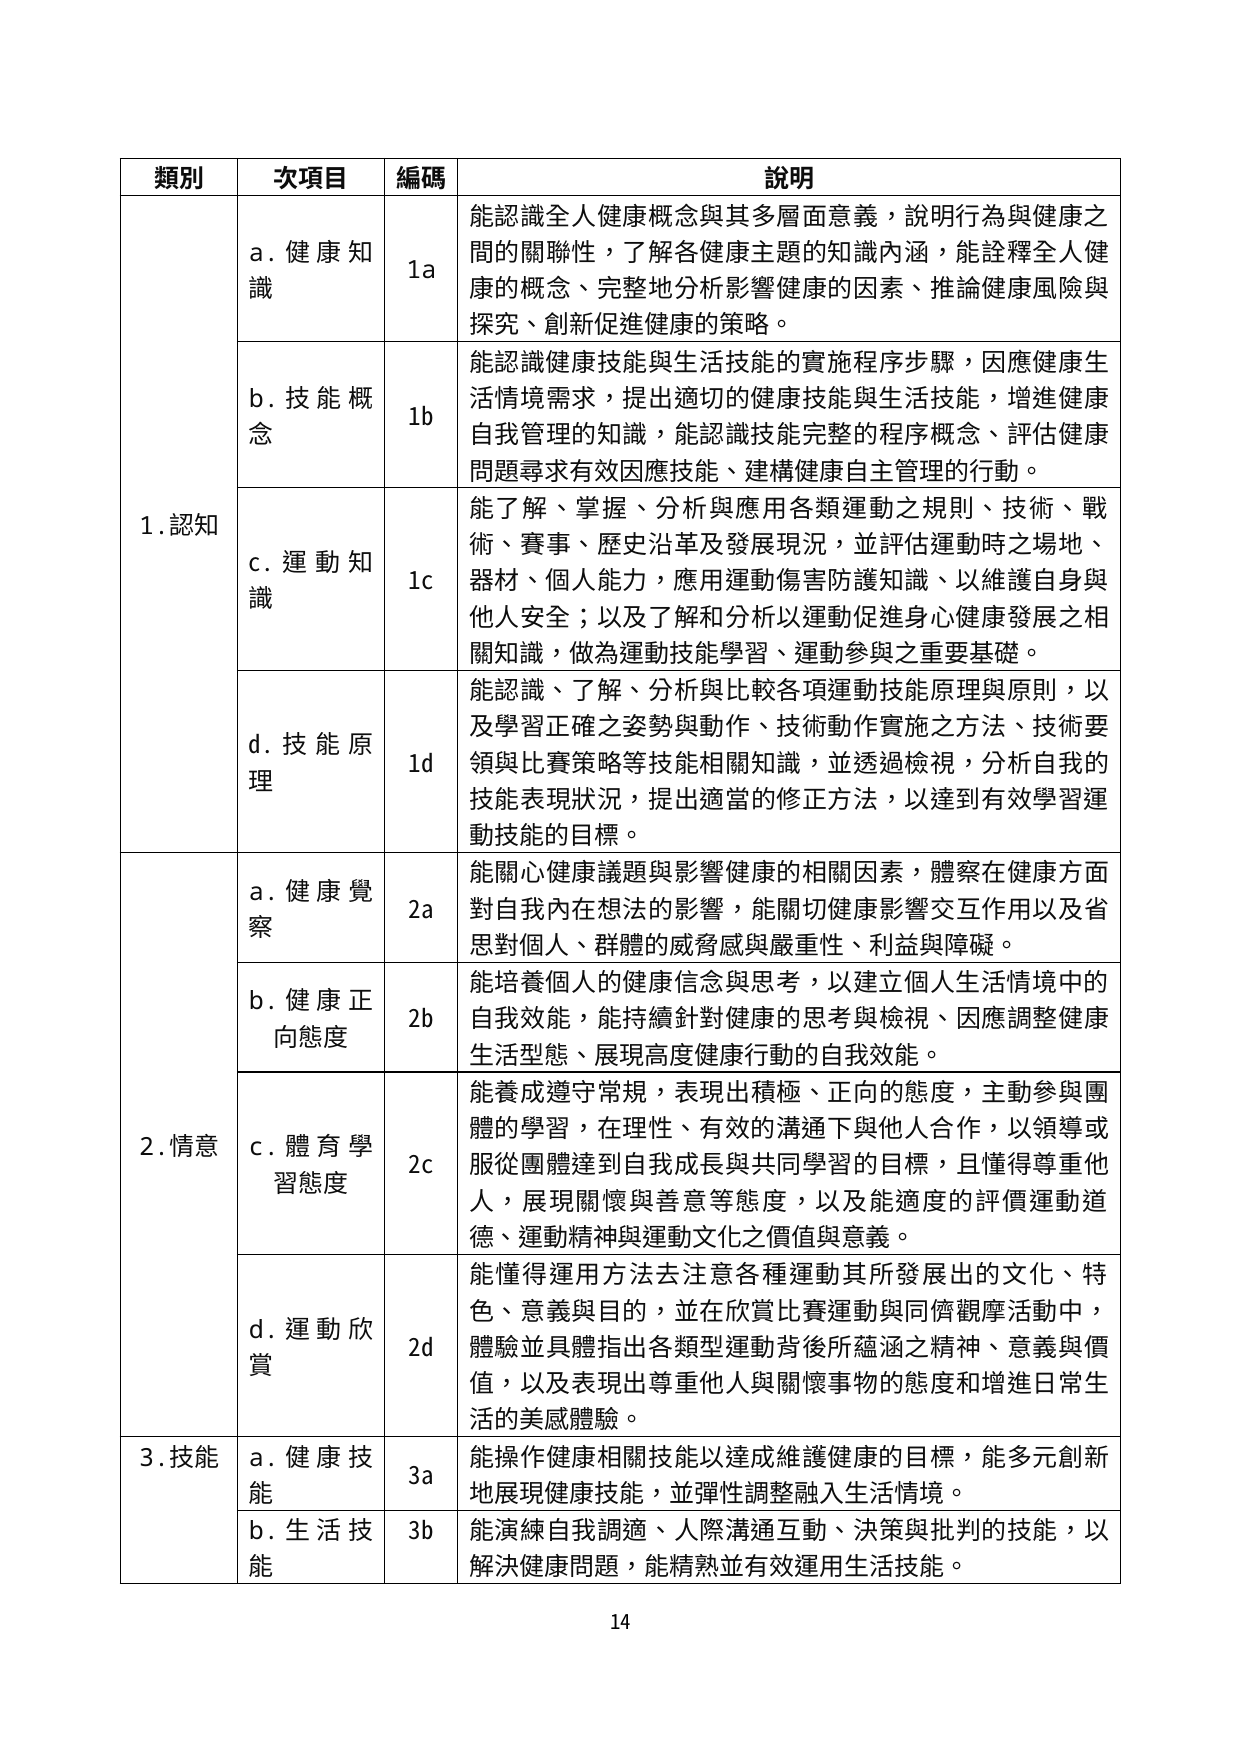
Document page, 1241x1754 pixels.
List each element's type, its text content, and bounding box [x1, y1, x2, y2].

table_cell 3b [385, 1511, 457, 1583]
table_cell 2.情意 [121, 853, 237, 1436]
table_cell 2c [385, 1073, 457, 1254]
table_cell a.健康知識 [238, 196, 384, 341]
table_cell 能養成遵守常規，表現出積極、正向的態度，主動參與團體的學習，在理性、有效的溝通下與他人合作，以領導或服從團體達到自我成長與共同學習的目標，且懂得尊重他人，展現關懷與善意等態度，以及能適度的評價運動道德、運動精神與運動文化之價值與意義。 [458, 1073, 1120, 1254]
table_cell 3.技能 [121, 1437, 237, 1583]
table_cell 能認識、了解、分析與比較各項運動技能原理與原則，以及學習正確之姿勢與動作、技術動作實施之方法、技術要領與比賽策略等技能相關知識，並透過檢視，分析自我的技能表現狀況，提出適當的修正方法，以達到有效學習運動技能的目標。 [458, 671, 1120, 852]
table_cell 能認識全人健康概念與其多層面意義，說明行為與健康之間的關聯性，了解各健康主題的知識內涵，能詮釋全人健康的概念、完整地分析影響健康的因素、推論健康風險與探究、創新促進健康的策略。 [458, 196, 1120, 341]
table_cell b.健康正向態度 [238, 963, 384, 1071]
table_header 編碼 [385, 159, 457, 195]
table_cell 能懂得運用方法去注意各種運動其所發展出的文化、特色、意義與目的，並在欣賞比賽運動與同儕觀摩活動中，體驗並具體指出各類型運動背後所蘊涵之精神、意義與價值，以及表現出尊重他人與關懷事物的態度和增進日常生活的美感體驗。 [458, 1255, 1120, 1436]
table_cell c.體育學習態度 [238, 1073, 384, 1254]
table_cell 能培養個人的健康信念與思考，以建立個人生活情境中的自我效能，能持續針對健康的思考與檢視、因應調整健康生活型態、展現高度健康行動的自我效能。 [458, 963, 1120, 1071]
table_cell a.健康技能 [238, 1437, 384, 1509]
table_cell d.技能原理 [238, 671, 384, 852]
table_cell 1c [385, 488, 457, 669]
table_cell 3a [385, 1437, 457, 1509]
table_header 次項目 [238, 159, 384, 195]
table_header 說明 [458, 159, 1120, 195]
table_cell 1b [385, 342, 457, 487]
table_cell 2b [385, 963, 457, 1071]
table_cell 1d [385, 671, 457, 852]
table_cell 1.認知 [121, 196, 237, 852]
table_cell d.運動欣賞 [238, 1255, 384, 1436]
table_cell 能認識健康技能與生活技能的實施程序步驟，因應健康生活情境需求，提出適切的健康技能與生活技能，增進健康自我管理的知識，能認識技能完整的程序概念、評估健康問題尋求有效因應技能、建構健康自主管理的行動。 [458, 342, 1120, 487]
table_cell 1a [385, 196, 457, 341]
table_cell 能演練自我調適、人際溝通互動、決策與批判的技能，以解決健康問題，能精熟並有效運用生活技能。 [458, 1511, 1120, 1583]
table_cell 2a [385, 853, 457, 962]
table_cell a.健康覺察 [238, 853, 384, 962]
table_cell b.技能概念 [238, 342, 384, 487]
table_cell c.運動知識 [238, 488, 384, 669]
table_cell 能了解、掌握、分析與應用各類運動之規則、技術、戰術、賽事、歷史沿革及發展現況，並評估運動時之場地、器材、個人能力，應用運動傷害防護知識、以維護自身與他人安全；以及了解和分析以運動促進身心健康發展之相關知識，做為運動技能學習、運動參與之重要基礎。 [458, 488, 1120, 669]
table_cell 2d [385, 1255, 457, 1436]
table_cell 能操作健康相關技能以達成維護健康的目標，能多元創新地展現健康技能，並彈性調整融入生活情境。 [458, 1437, 1120, 1509]
table_cell 能關心健康議題與影響健康的相關因素，體察在健康方面對自我內在想法的影響，能關切健康影響交互作用以及省思對個人、群體的威脅感與嚴重性、利益與障礙。 [458, 853, 1120, 962]
table_header 類別 [121, 159, 237, 195]
table_cell b.生活技能 [238, 1511, 384, 1583]
